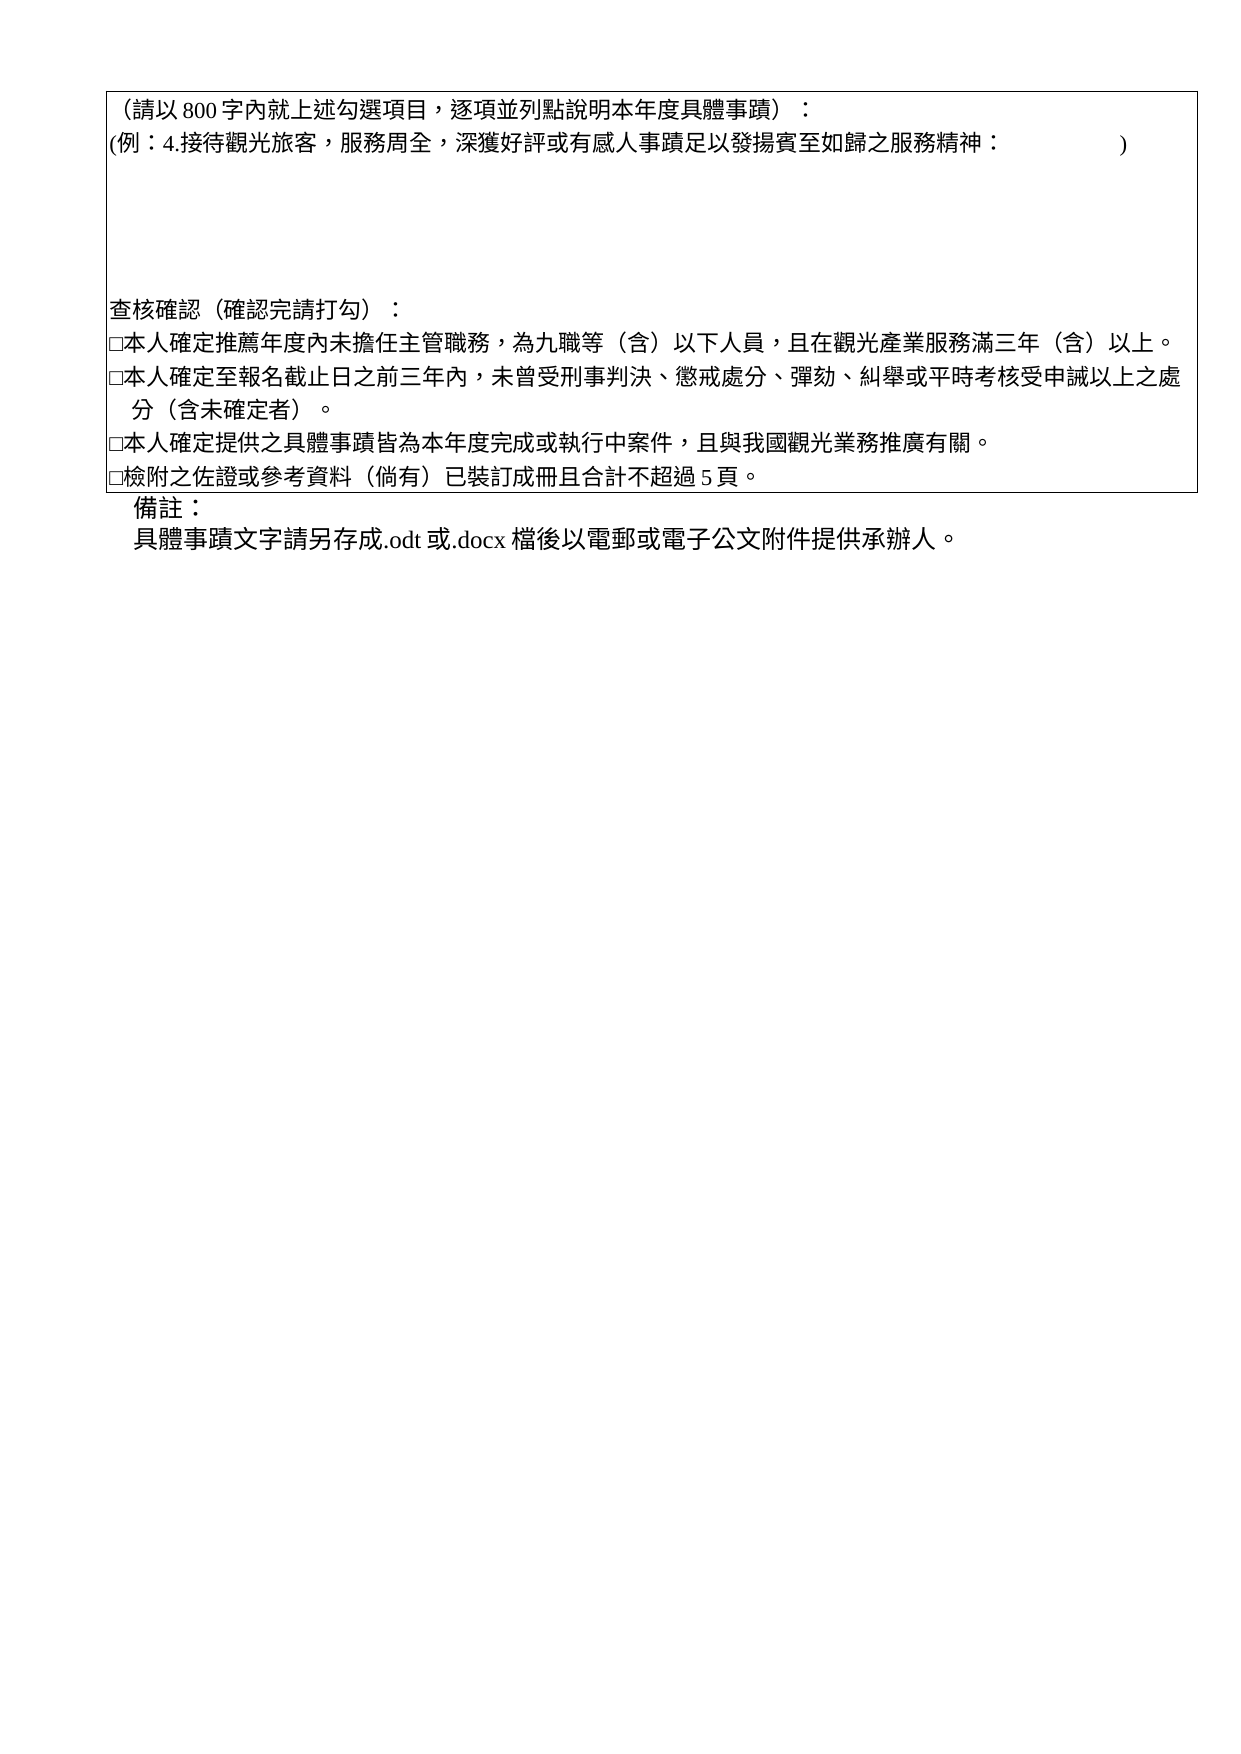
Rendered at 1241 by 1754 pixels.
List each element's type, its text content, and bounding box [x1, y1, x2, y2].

text 具體事蹟文字請另存成.odt或.docx檔後以電郵或電子公文附件提供承辦人。 [133, 524, 1092, 555]
table_cell （請以800字內就上述勾選項目，逐項並列點說明本年度具體事蹟）： (例：4.接待觀光旅客，服務周全，深獲好評或有感人事蹟足以發揚賓至如歸之服務精神： ) 查核確認（確認完請打勾）： □本人確定推薦年度內未擔任主管職務，為九職等（含）以下人員，且在觀光產業服務滿三年（含）以上。 □本人確定至報名截止日之前三年內，未曾受刑事判決、懲戒處分、彈劾、糾舉或平時考核受申誡以上之處分（含未確定者）。 □本人確定提供之具體事蹟皆為本年度完成或執行中案件，且與我國觀光業務推廣有關。 □檢附之佐證或參考資料（倘有）已裝訂成冊且合計不超過5頁。 [107, 92, 1197, 492]
text 備註： [133, 493, 1092, 524]
